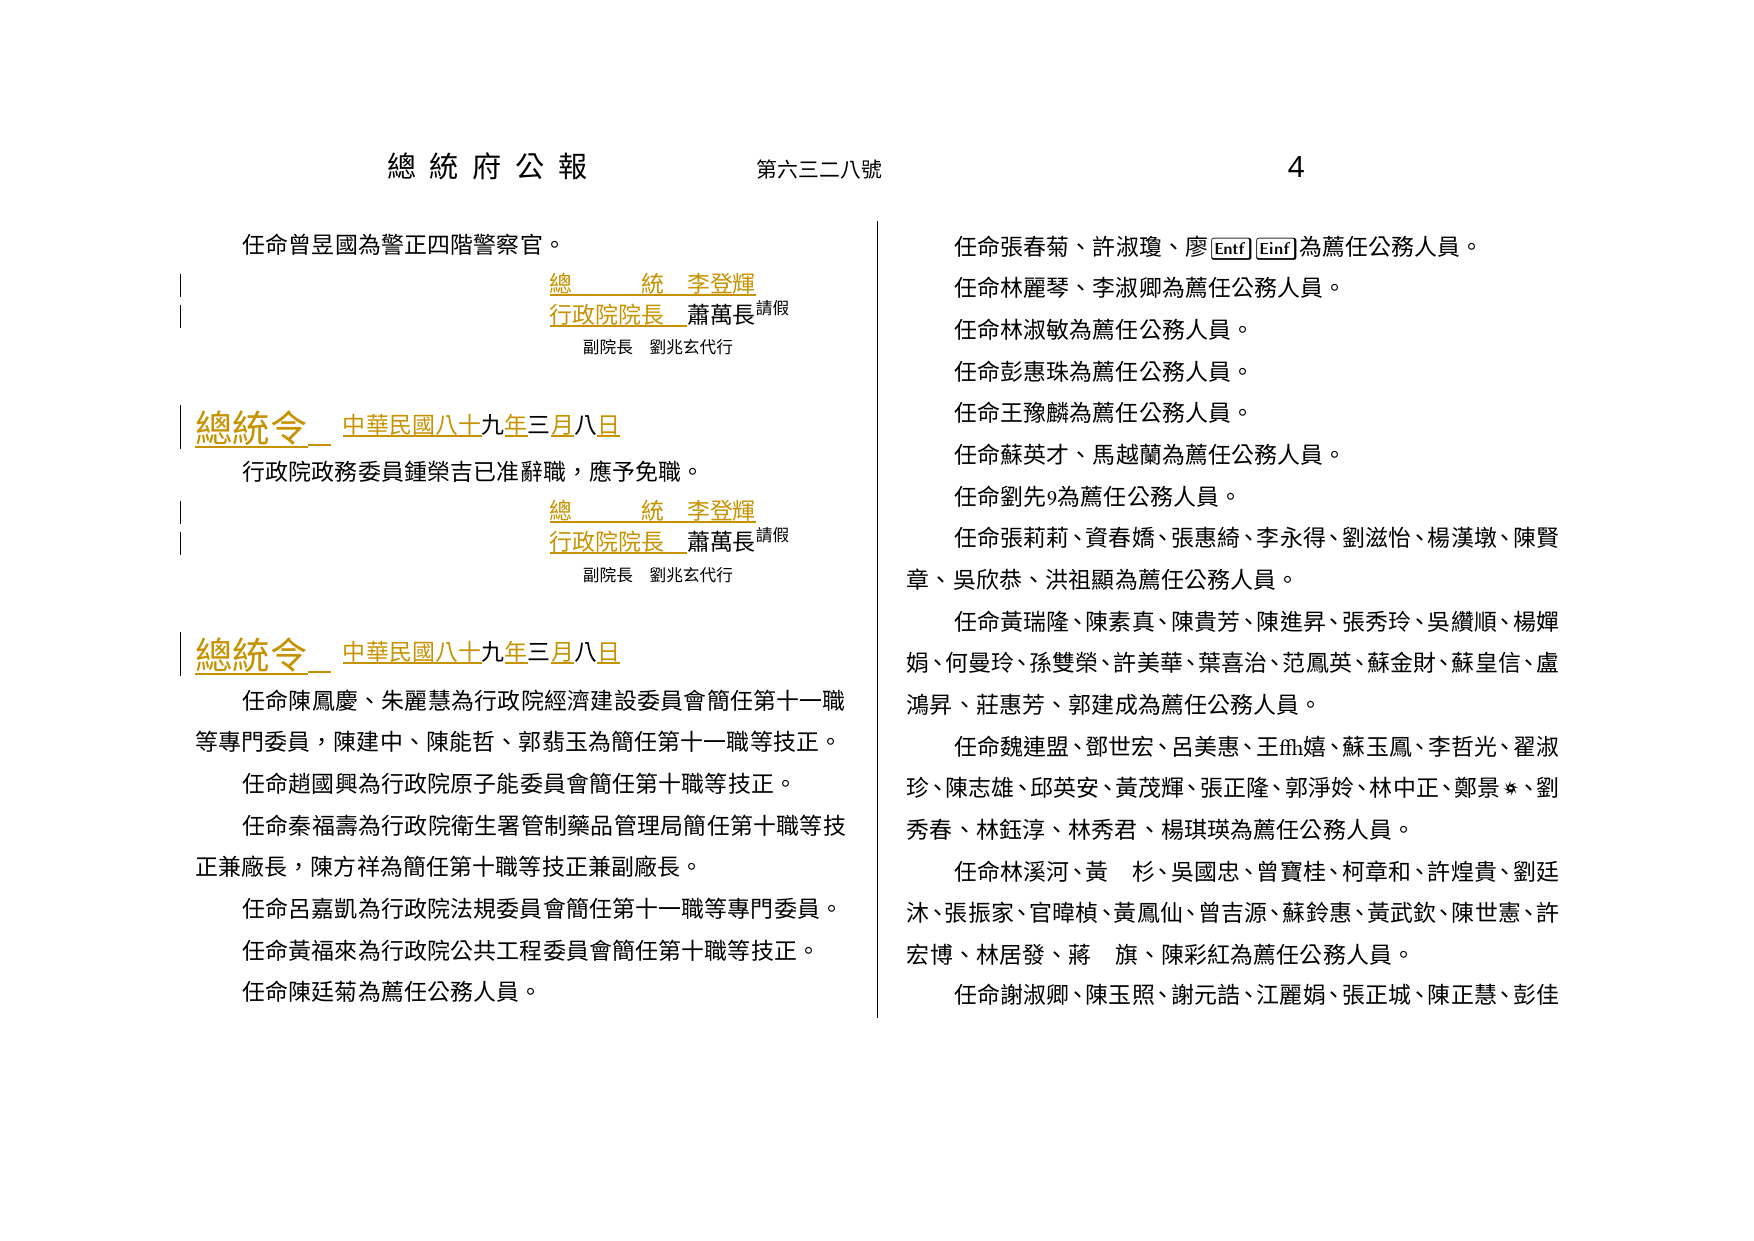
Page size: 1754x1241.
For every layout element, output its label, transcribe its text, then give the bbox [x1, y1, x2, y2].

table_header 總統令 [192, 405, 340, 449]
text 任命王豫麟為薦任公務人員。 [907, 388, 1559, 430]
text 行政院院長 蕭萬長請假 [195, 305, 847, 328]
text 任命黃瑞隆、陳素真、陳貴芳、陳進昇、張秀玲、吳纘順、楊嬋娟、何曼玲、孫雙榮、許美華、葉喜治、范鳳英、蘇金財、蘇皇信、盧鴻昇、莊惠芳、郭建成為薦任公務人員。 [907, 597, 1559, 722]
table_header 總統令 [192, 632, 340, 676]
text 任命陳廷菊為薦任公務人員。 [195, 967, 847, 1009]
text 總 統 李登輝 [195, 274, 847, 297]
table_header 中華民國八十九年三月八日 [340, 632, 852, 676]
text 任命謝淑卿、陳玉照、謝元誥、江麗娟、張正城、陳正慧、彭佳 [907, 972, 1559, 1011]
table_header 中華民國八十九年三月八日 [340, 405, 852, 449]
text 任命曾昱國為警正四階警察官。 [195, 222, 847, 261]
text 任命魏連盟、鄧世宏、呂美惠、王嬉、蘇玉鳳、李哲光、翟淑珍、陳志雄、邱英安、黃茂輝、張正隆、郭淨姈、林中正、鄭景、劉秀春、林鈺淳、林秀君、楊琪瑛為薦任公務人員。 [907, 722, 1559, 847]
text 任命林淑敏為薦任公務人員。 [907, 305, 1559, 347]
text 總 統 李登輝 [195, 501, 847, 524]
text 任命林麗琴、李淑卿為薦任公務人員。 [907, 263, 1559, 305]
text 任命蘇英才、馬越蘭為薦任公務人員。 [907, 430, 1559, 472]
text 副院長 劉兆玄代行 [195, 344, 847, 367]
text 任命林溪河、黃 杉、吳國忠、曾寶桂、柯章和、許煌貴、劉廷沐、張振家、官暐楨、黃鳳仙、曾吉源、蘇鈴惠、黃武欽、陳世憲、許宏博、林居發、蔣 旗、陳彩紅為薦任公務人員。 [907, 847, 1559, 972]
text 副院長 劉兆玄代行 [195, 572, 847, 594]
text 行政院政務委員鍾榮吉已准辭職，應予免職。 [195, 449, 847, 488]
text 任命陳鳳慶、朱麗慧為行政院經濟建設委員會簡任第十一職等專門委員，陳建中、陳能哲、郭翡玉為簡任第十一職等技正。 [195, 676, 847, 759]
text 任命秦福壽為行政院衛生署管制藥品管理局簡任第十職等技正兼廠長，陳方祥為簡任第十職等技正兼副廠長。 [195, 801, 847, 884]
text 任命劉先為薦任公務人員。 [907, 472, 1559, 513]
text 任命趙國興為行政院原子能委員會簡任第十職等技正。 [195, 759, 847, 801]
text 行政院院長 蕭萬長請假 [195, 532, 847, 555]
text 任命黃福來為行政院公共工程委員會簡任第十職等技正。 [195, 926, 847, 967]
text 任命張春菊、許淑瓊、廖為薦任公務人員。 [907, 222, 1559, 263]
text 任命彭惠珠為薦任公務人員。 [907, 347, 1559, 388]
text 任命呂嘉凱為行政院法規委員會簡任第十一職等專門委員。 [195, 884, 847, 926]
text 任命張莉莉、資春嬌、張惠綺、李永得、劉滋怡、楊漢墩、陳賢章、吳欣恭、洪祖顯為薦任公務人員。 [907, 513, 1559, 597]
